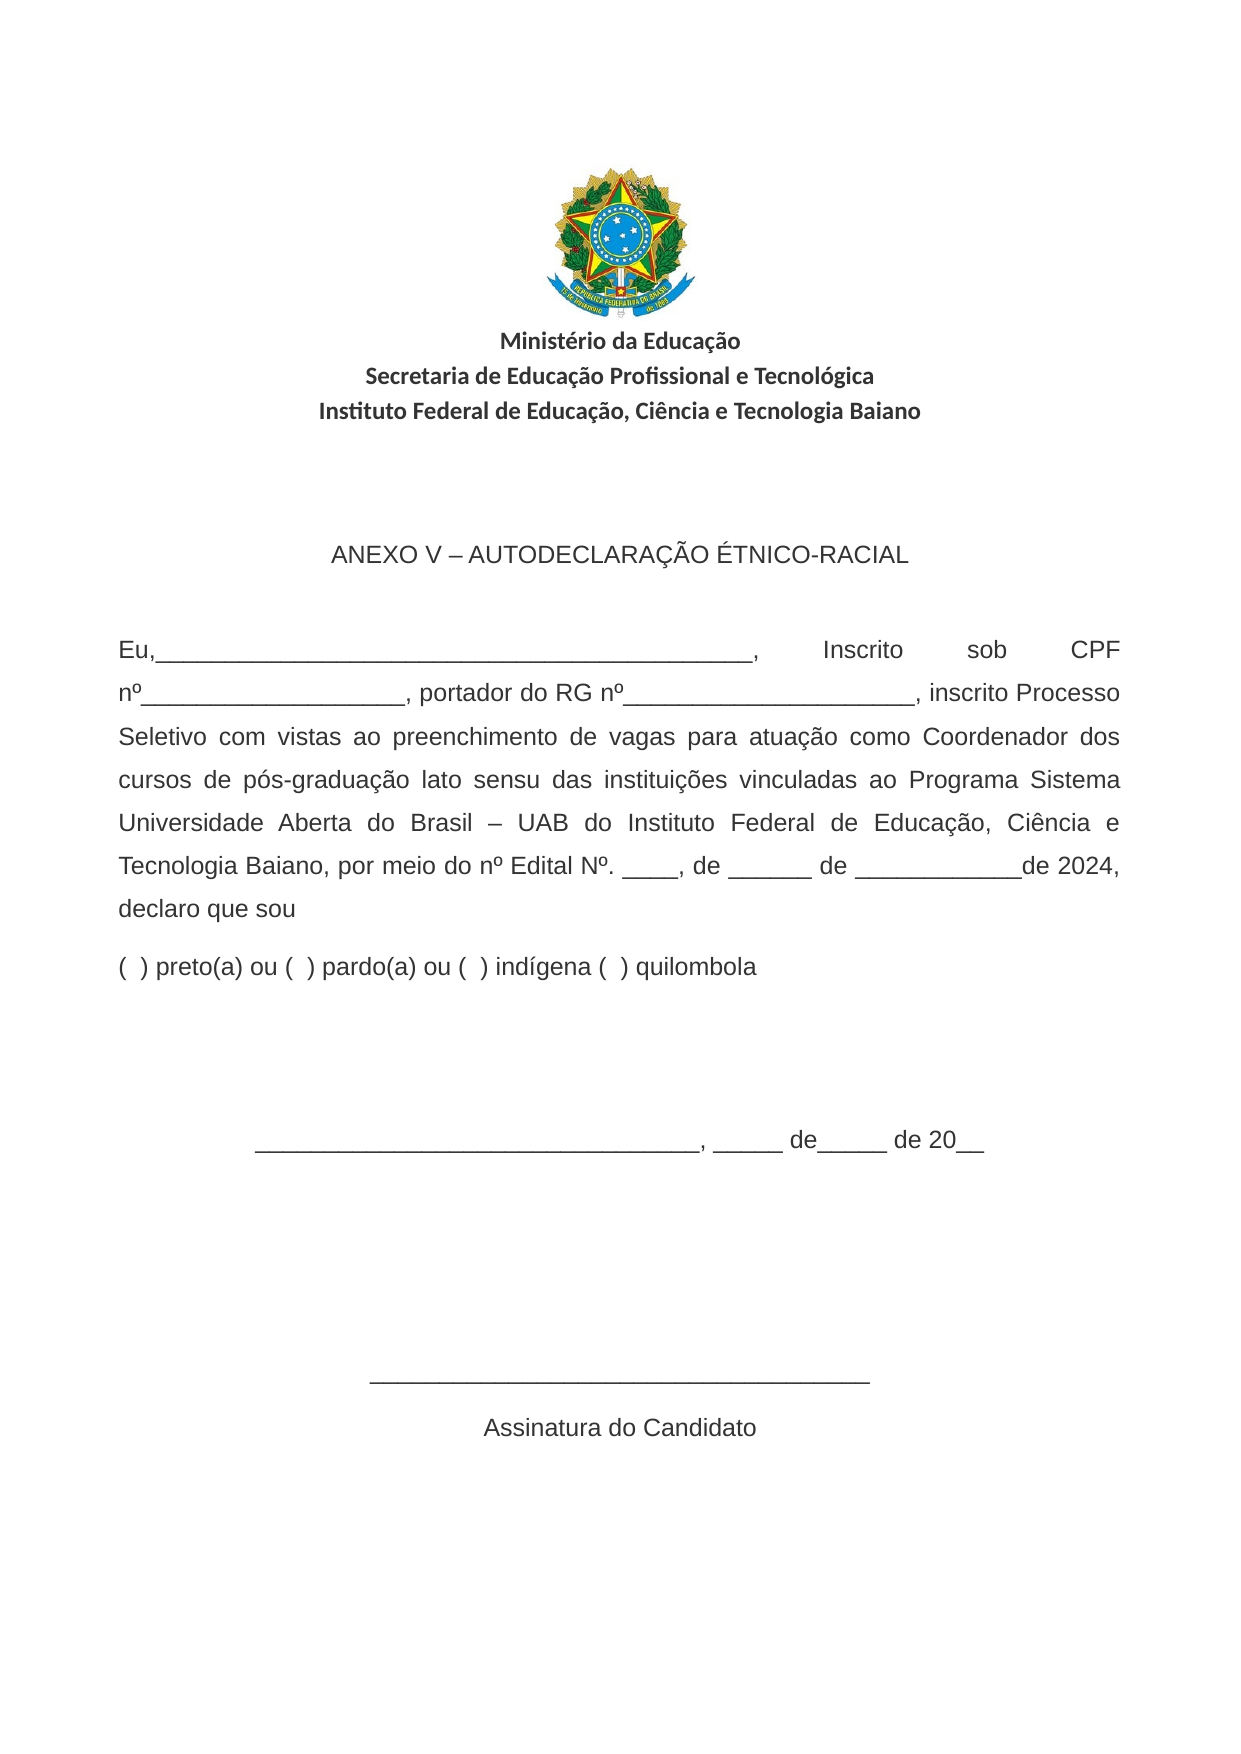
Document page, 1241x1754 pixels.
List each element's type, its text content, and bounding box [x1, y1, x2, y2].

text ( ) preto(a) ou ( ) pardo(a) ou ( ) indígena ( ) quilombola [118, 952, 1122, 980]
text Assinatura do Candidato [118, 1413, 1122, 1442]
text Eu,___________________________________________, Inscrito sob CPF nº___________________, portador do RG nº_____________________, inscrito Processo Seletivo com vistas ao preenchimento de vagas para atuação como Coordenador dos cursos de pós-graduação lato sensu das instituições vinculadas ao Programa Sistema Universidade Aberta do Brasil – UAB do Instituto Federal de Educação, Ciência e Tecnologia Baiano, por meio do nº Edital Nº. ____, de ______ de ____________de 2024, declaro que sou [118, 635, 1122, 923]
text Ministério da Educação Secretaria de Educação Profissional e Tecnológica Instituto Federal de Educação, Ciência e Tecnologia Baiano [118, 164, 1122, 426]
text ____________________________________ [118, 1356, 1122, 1384]
picture [541, 164, 699, 321]
text ANEXO V – AUTODECLARAÇÃO ÉTNICO-RACIAL [118, 540, 1122, 569]
text ________________________________, _____ de_____ de 20__ [118, 1125, 1122, 1153]
